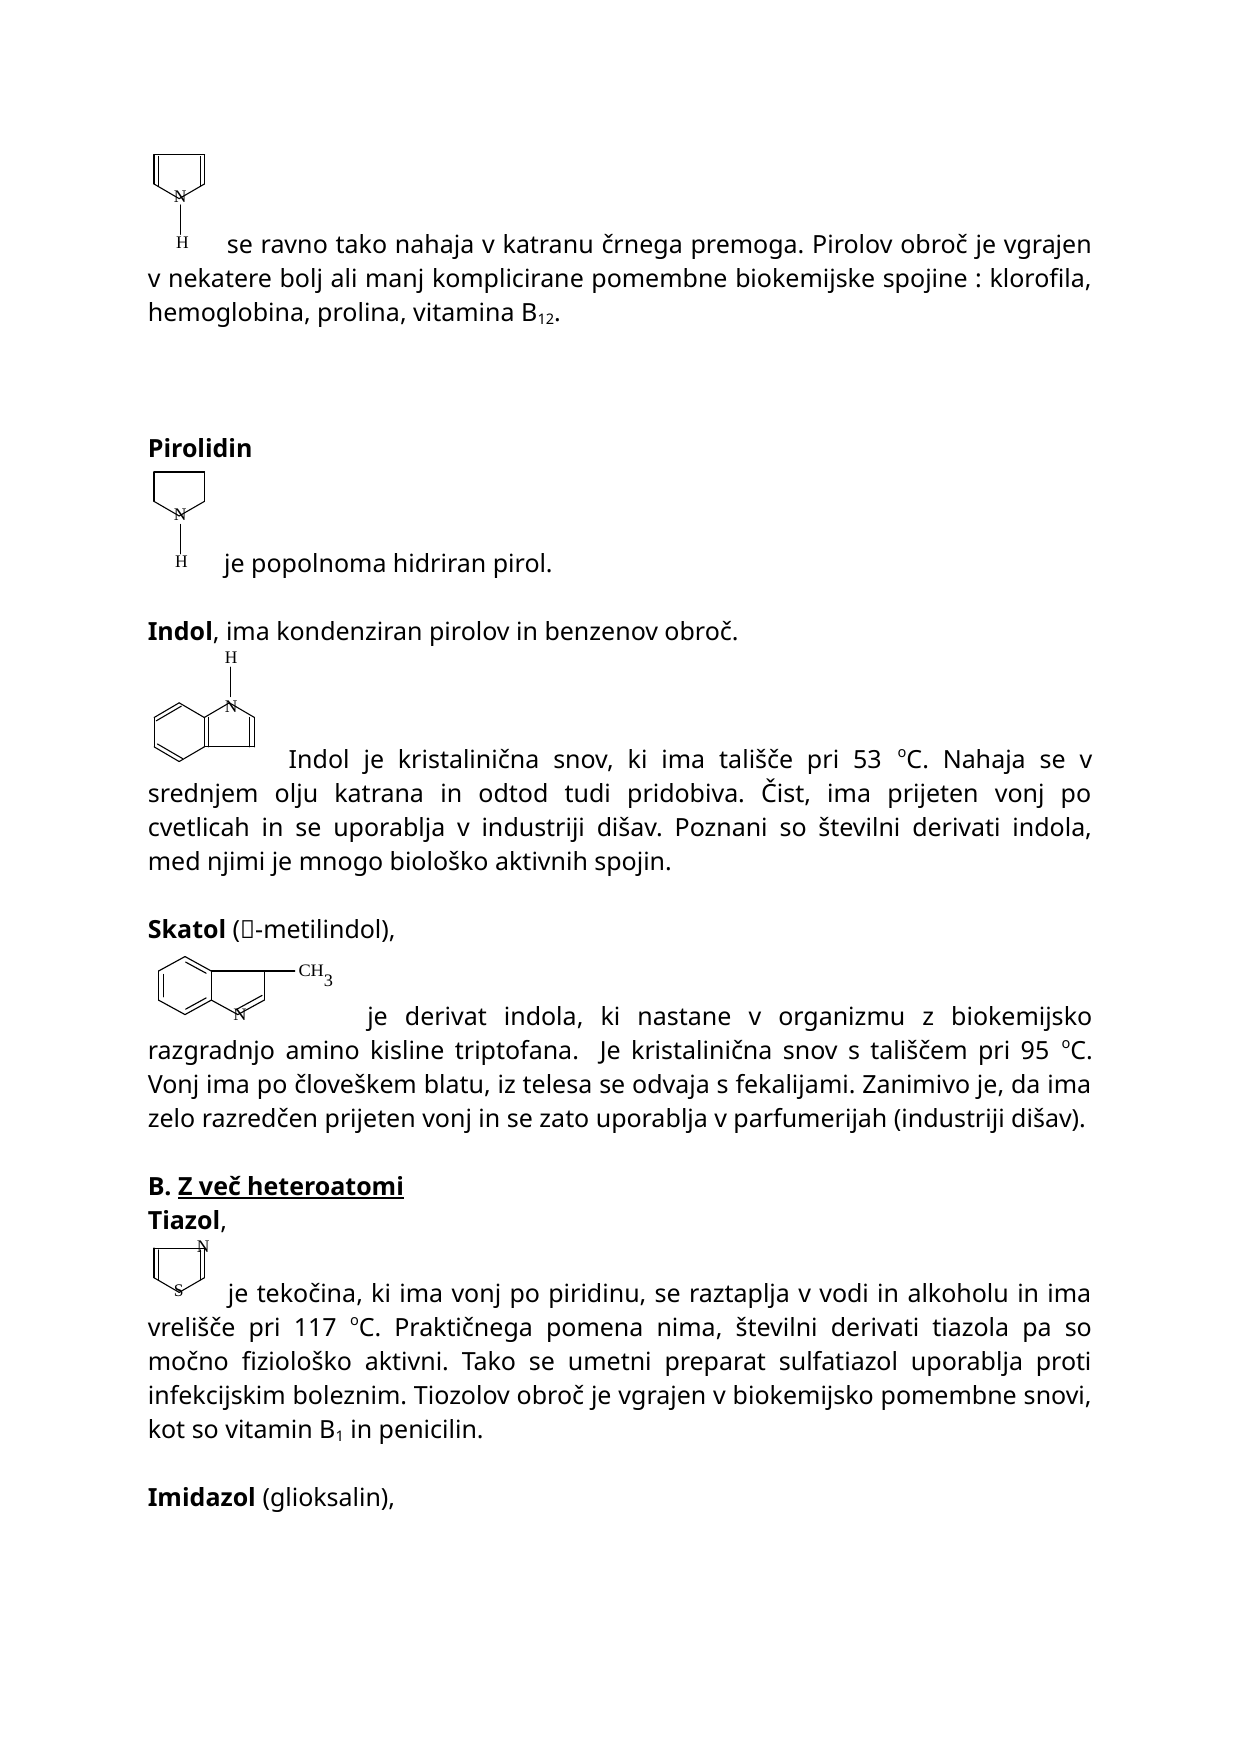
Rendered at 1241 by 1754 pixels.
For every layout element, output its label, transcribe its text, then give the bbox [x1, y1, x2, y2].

text B. Z več heteroatomi [148, 1169, 1093, 1203]
text Tiazol, [148, 1203, 1093, 1237]
text je tekočina, ki ima vonj po piridinu, se raztaplja v vodi in alkoholu in ima vrelišče pri 117 oC. Praktičnega pomena nima, številni derivati tiazola pa so močno fiziološko aktivni. Tako se umetni preparat sulfatiazol uporablja proti infekcijskim boleznim. Tiozolov obroč je vgrajen v biokemijsko pomembne snovi, kot so vitamin B1 in penicilin. [148, 1237, 1093, 1446]
text je popolnoma hidriran pirol. [148, 465, 1093, 580]
text je derivat indola, ki nastane v organizmu z biokemijsko razgradnjo amino kisline triptofana. Je kristalinična snov s tališčem pri 95 oC. Vonj ima po človeškem blatu, iz telesa se odvaja s fekalijami. Zanimivo je, da ima zelo razredčen prijeten vonj in se zato uporablja v parfumerijah (industriji dišav). [148, 946, 1093, 1134]
text Indol je kristalinična snov, ki ima tališče pri 53 oC. Nahaja se v srednjem olju katrana in odtod tudi pridobiva. Čist, ima prijeten vonj po cvetlicah in se uporablja v industriji dišav. Poznani so številni derivati indola, med njimi je mnogo biološko aktivnih spojin. [148, 648, 1093, 878]
text Imidazol (glioksalin), [148, 1479, 1093, 1514]
text se ravno tako nahaja v katranu črnega premoga. Pirolov obroč je vgrajen v nekatere bolj ali manj komplicirane pomembne biokemijske spojine : klorofila, hemoglobina, prolina, vitamina B12. [148, 148, 1093, 329]
text Indol, ima kondenziran pirolov in benzenov obroč. [148, 614, 1093, 648]
text Skatol (-metilindol), [148, 912, 1093, 946]
text Pirolidin [148, 431, 1093, 465]
